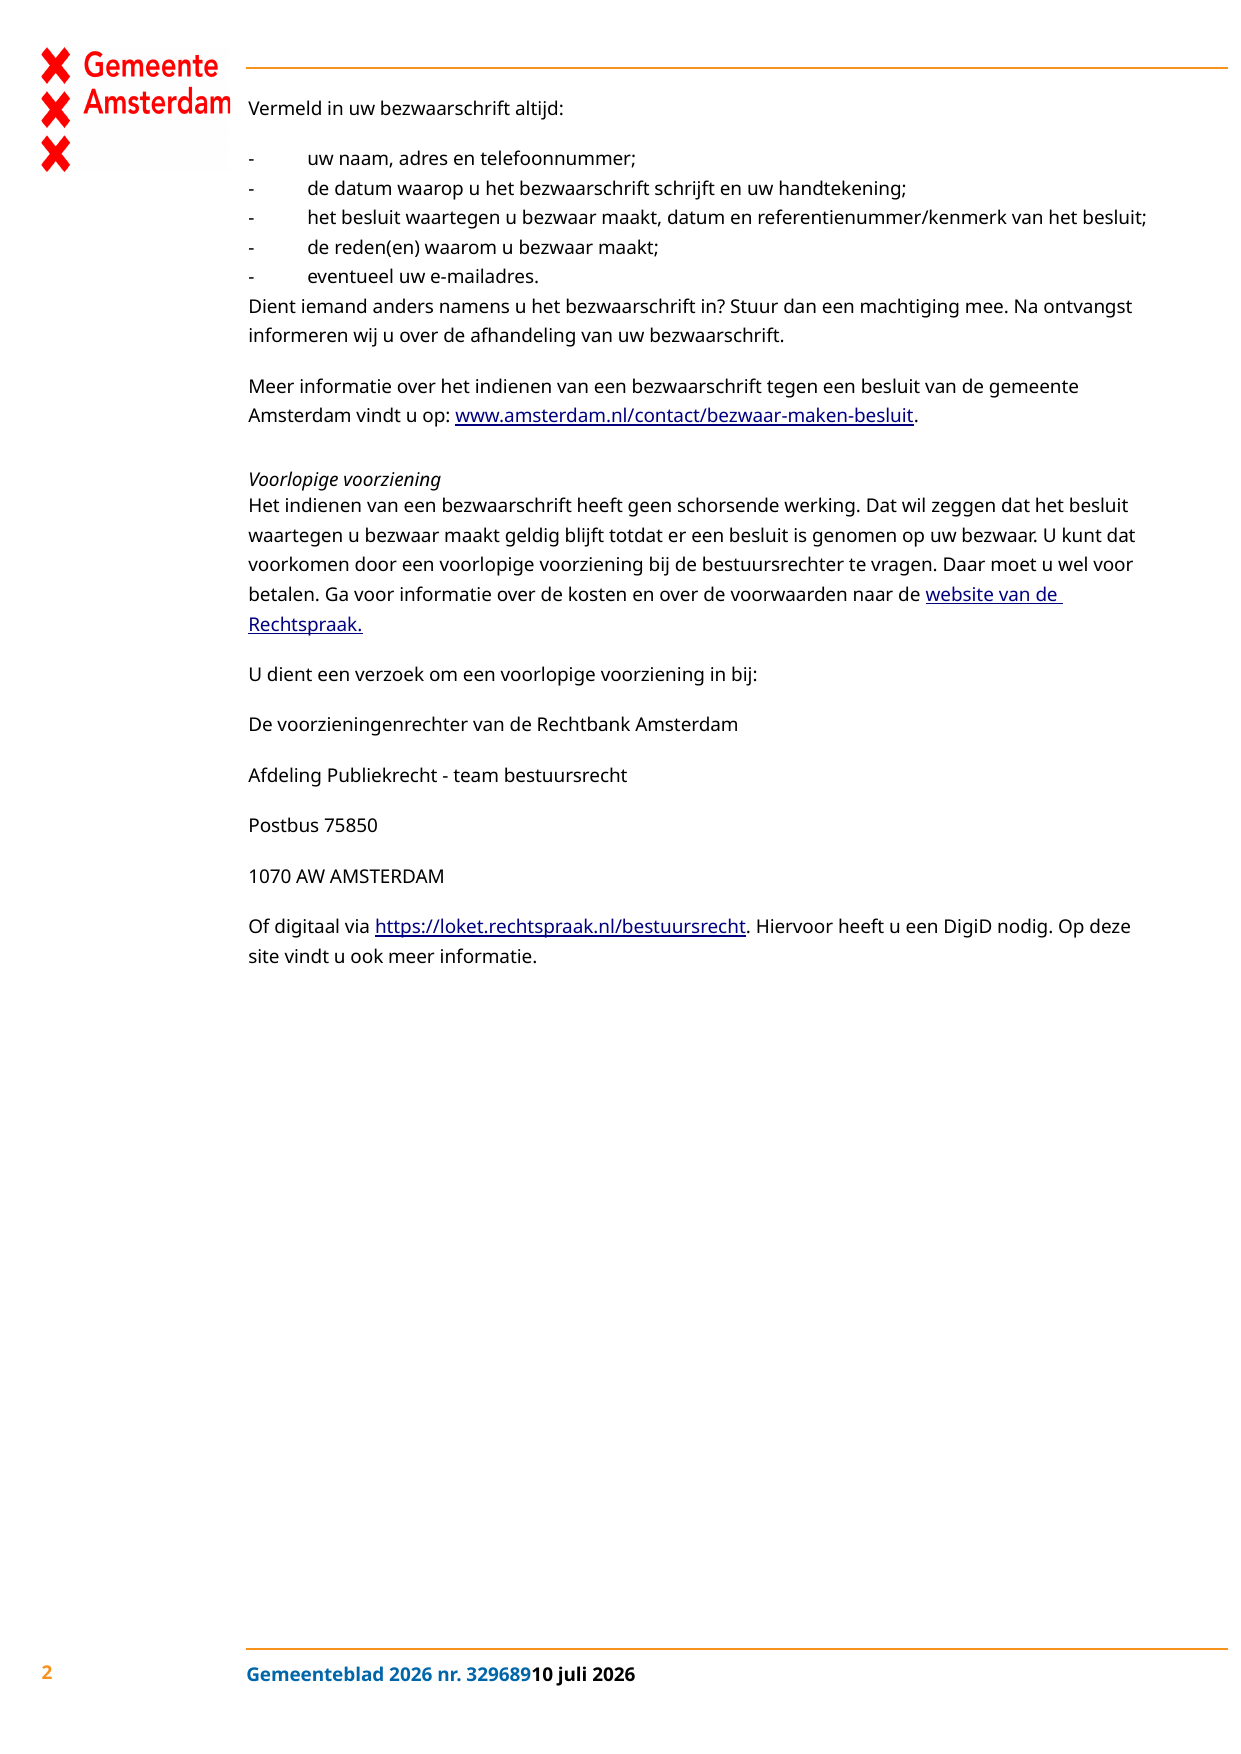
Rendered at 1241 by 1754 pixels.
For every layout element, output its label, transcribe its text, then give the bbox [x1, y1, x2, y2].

text Postbus 75850 [248, 812, 1152, 838]
list eventueel uw e-mailadres. [248, 263, 1152, 289]
text Afdeling Publiekrecht - team bestuursrecht [248, 762, 1152, 788]
list de datum waarop u het bezwaarschrift schrijft en uw handtekening; [248, 175, 1152, 201]
text 1070 AW AMSTERDAM [248, 863, 1152, 888]
picture [41, 47, 231, 172]
text Dient iemand anders namens u het bezwaarschrift in? Stuur dan een machtiging mee. Na ontvangst informeren wij u over de afhandeling van uw bezwaarschrift. [248, 293, 1152, 348]
text Of digitaal via https://loket.rechtspraak.nl/bestuursrecht. Hiervoor heeft u een DigiD nodig. Op deze site vindt u ook meer informatie. [248, 913, 1152, 968]
text Het indienen van een bezwaarschrift heeft geen schorsende werking. Dat wil zeggen dat het besluit waartegen u bezwaar maakt geldig blijft totdat er een besluit is genomen op uw bezwaar. U kunt dat voorkomen door een voorlopige voorziening bij de bestuursrechter te vragen. Daar moet u wel voor betalen. Ga voor informatie over de kosten en over de voorwaarden naar de website van de Rechtspraak. [248, 492, 1152, 636]
text Vermeld in uw bezwaarschrift altijd: [248, 95, 1152, 121]
text Meer informatie over het indienen van een bezwaarschrift tegen een besluit van de gemeente Amsterdam vindt u op: www.amsterdam.nl/contact/bezwaar-maken-besluit. [248, 373, 1152, 428]
text De voorzieningenrechter van de Rechtbank Amsterdam [248, 712, 1152, 737]
list uw naam, adres en telefoonnummer; [248, 145, 1152, 171]
list de reden(en) waarom u bezwaar maakt; [248, 234, 1152, 260]
text Voorlopige voorziening [248, 467, 1152, 492]
text U dient een verzoek om een voorlopige voorziening in bij: [248, 661, 1152, 687]
list het besluit waartegen u bezwaar maakt, datum en referentienummer/kenmerk van het besluit; [248, 204, 1152, 230]
